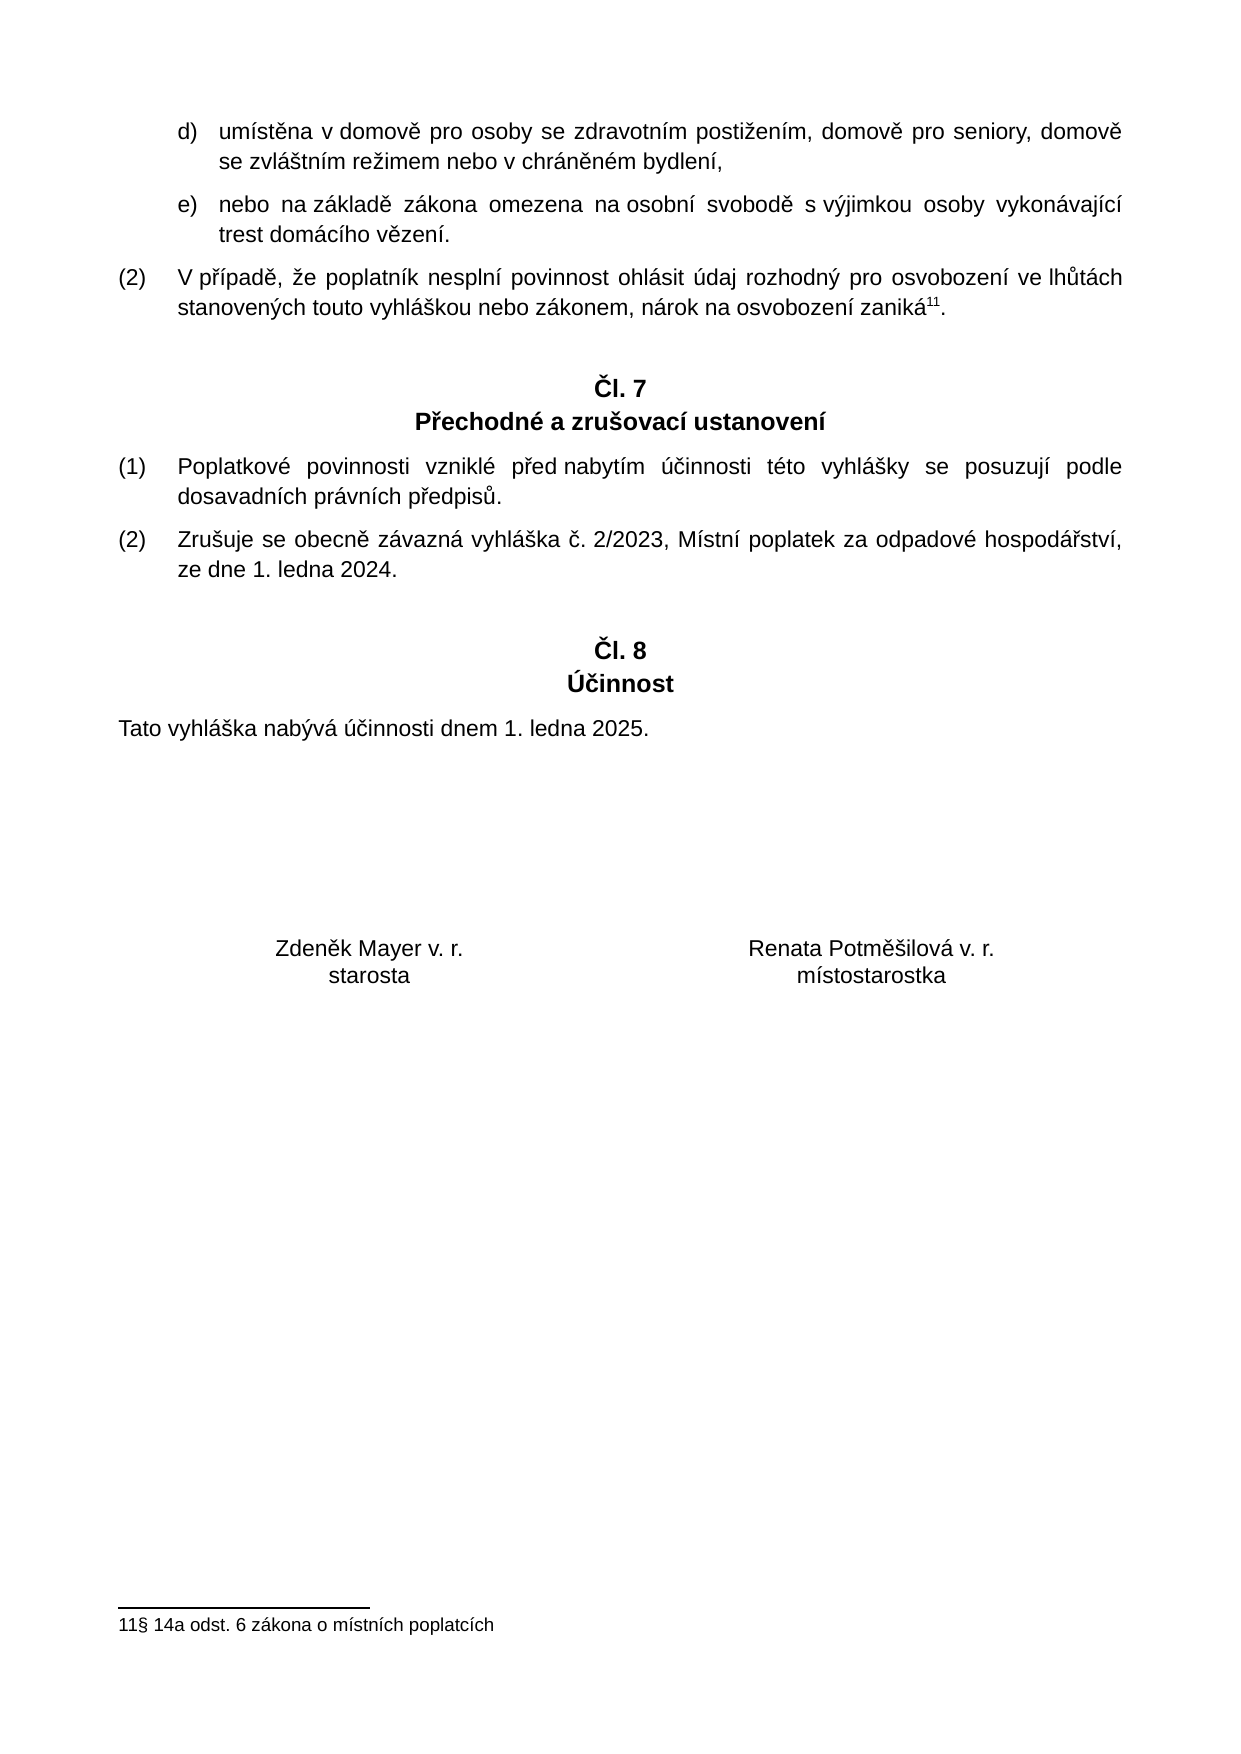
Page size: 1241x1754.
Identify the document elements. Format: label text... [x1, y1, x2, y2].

list § 14a odst. 6 zákona o místních poplatcích [118, 1614, 1122, 1635]
table_header Zdeněk Mayer v. r. starosta [118, 876, 620, 994]
subtitle Čl. 8 Účinnost [118, 636, 1122, 698]
table_cell [620, 994, 1122, 1112]
table_cell [118, 994, 620, 1112]
list V případě, že poplatník nesplní povinnost ohlásit údaj rozhodný pro osvobození ve lhůtách stanovených touto vyhláškou nebo zákonem, nárok na osvobození zaniká. [118, 264, 1122, 321]
list umístěna v domově pro osoby se zdravotním postižením, domově pro seniory, domově se zvláštním režimem nebo v chráněném bydlení, [177, 118, 1122, 175]
table_header Renata Potměšilová v. r. místostarostka [620, 876, 1122, 994]
list Poplatkové povinnosti vzniklé před nabytím účinnosti této vyhlášky se posuzují podle dosavadních právních předpisů. [118, 453, 1122, 509]
list Zrušuje se obecně závazná vyhláška č. 2/2023, Místní poplatek za odpadové hospodářství, ze dne 1. ledna 2024. [118, 526, 1122, 582]
list nebo na základě zákona omezena na osobní svobodě s výjimkou osoby vykonávající trest domácího vězení. [177, 191, 1122, 248]
text Tato vyhláška nabývá účinnosti dnem 1. ledna 2025. [118, 715, 1122, 741]
subtitle Čl. 7 Přechodné a zrušovací ustanovení [118, 374, 1122, 436]
